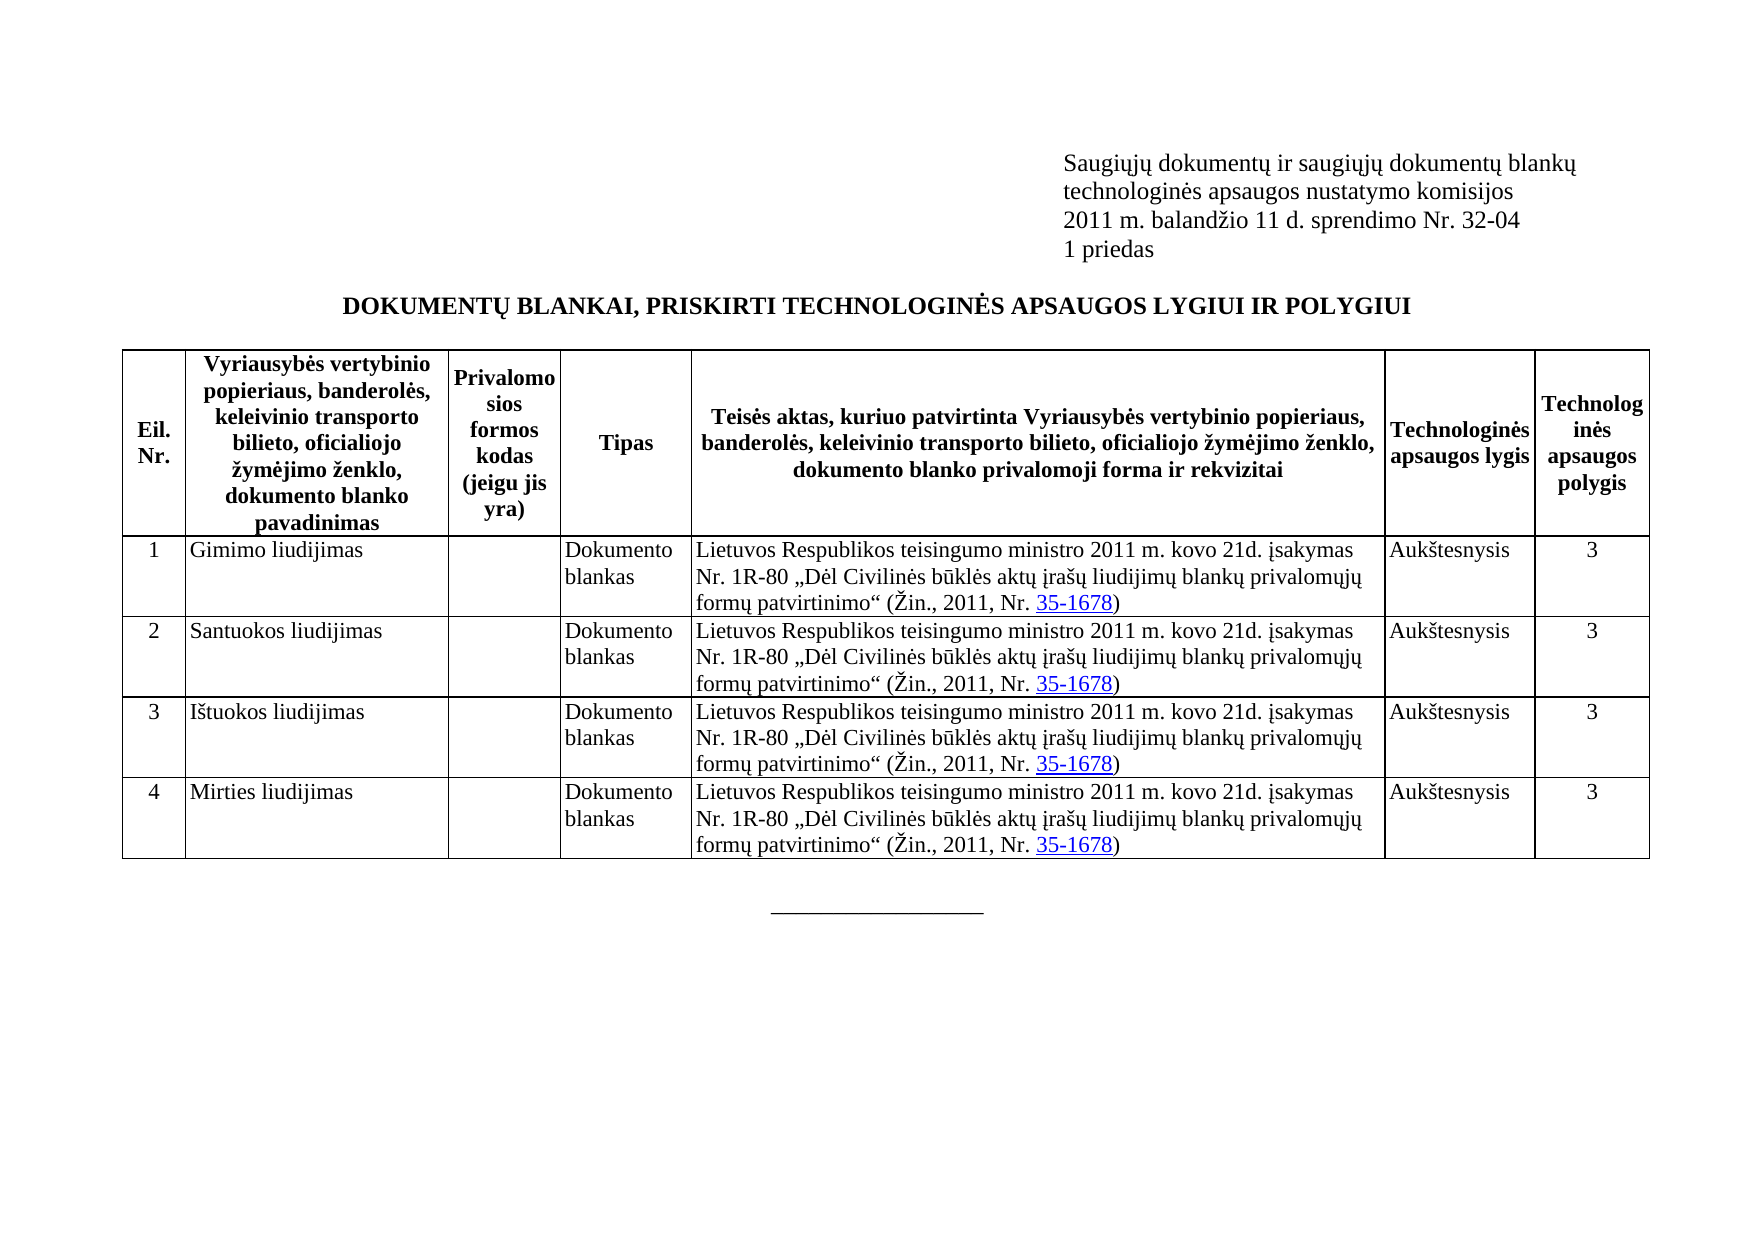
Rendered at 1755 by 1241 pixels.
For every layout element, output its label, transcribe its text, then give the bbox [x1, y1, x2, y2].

table_cell Aukštesnysis [1386, 778, 1534, 857]
table_cell 3 [1536, 778, 1649, 857]
table_cell 3 [1536, 537, 1649, 616]
text technologinės apsaugos nustatymo komisijos [1063, 176, 1636, 205]
table_cell Aukštesnysis [1386, 698, 1534, 777]
text 1 priedas [1063, 234, 1636, 263]
table_header Tipas [561, 351, 691, 535]
table_cell 3 [1536, 617, 1649, 696]
table_cell Gimimo liudijimas [186, 537, 448, 616]
table_cell 3 [123, 698, 185, 777]
table_cell Dokumento blankas [561, 537, 691, 616]
table_cell 4 [123, 778, 185, 857]
table_cell Aukštesnysis [1386, 537, 1534, 616]
table_header Teisės aktas, kuriuo patvirtinta Vyriausybės vertybinio popieriaus, banderolės, keleivinio transporto bilieto, oficialiojo žymėjimo ženklo, dokumento blanko privalomoji forma ir rekvizitai [692, 351, 1384, 535]
text 2011 m. balandžio 11 d. sprendimo Nr. 32-04 [1063, 205, 1636, 234]
table_header Technologinės apsaugos polygis [1536, 351, 1649, 535]
table_cell 2 [123, 617, 185, 696]
table_cell [449, 617, 560, 696]
text DOKUMENTŲ BLANKAI, PRISKIRTI TECHNOLOGINĖS APSAUGOS LYGIUI IR POLYGIUI [118, 291, 1636, 320]
table_cell Santuokos liudijimas [186, 617, 448, 696]
text _________________ [118, 888, 1636, 916]
table_cell [449, 778, 560, 857]
table_cell Dokumento blankas [561, 778, 691, 857]
table_cell Mirties liudijimas [186, 778, 448, 857]
table_cell 1 [123, 537, 185, 616]
table_cell [449, 698, 560, 777]
table_header Privalomosios formos kodas (jeigu jis yra) [449, 351, 560, 535]
table_cell Dokumento blankas [561, 698, 691, 777]
table_cell Ištuokos liudijimas [186, 698, 448, 777]
table_cell [449, 537, 560, 616]
table_header Eil. Nr. [123, 351, 185, 535]
table_cell Aukštesnysis [1386, 617, 1534, 696]
text Saugiųjų dokumentų ir saugiųjų dokumentų blankų [1063, 148, 1636, 176]
table_header Technologinės apsaugos lygis [1386, 351, 1534, 535]
table_cell Dokumento blankas [561, 617, 691, 696]
table_cell 3 [1536, 698, 1649, 777]
